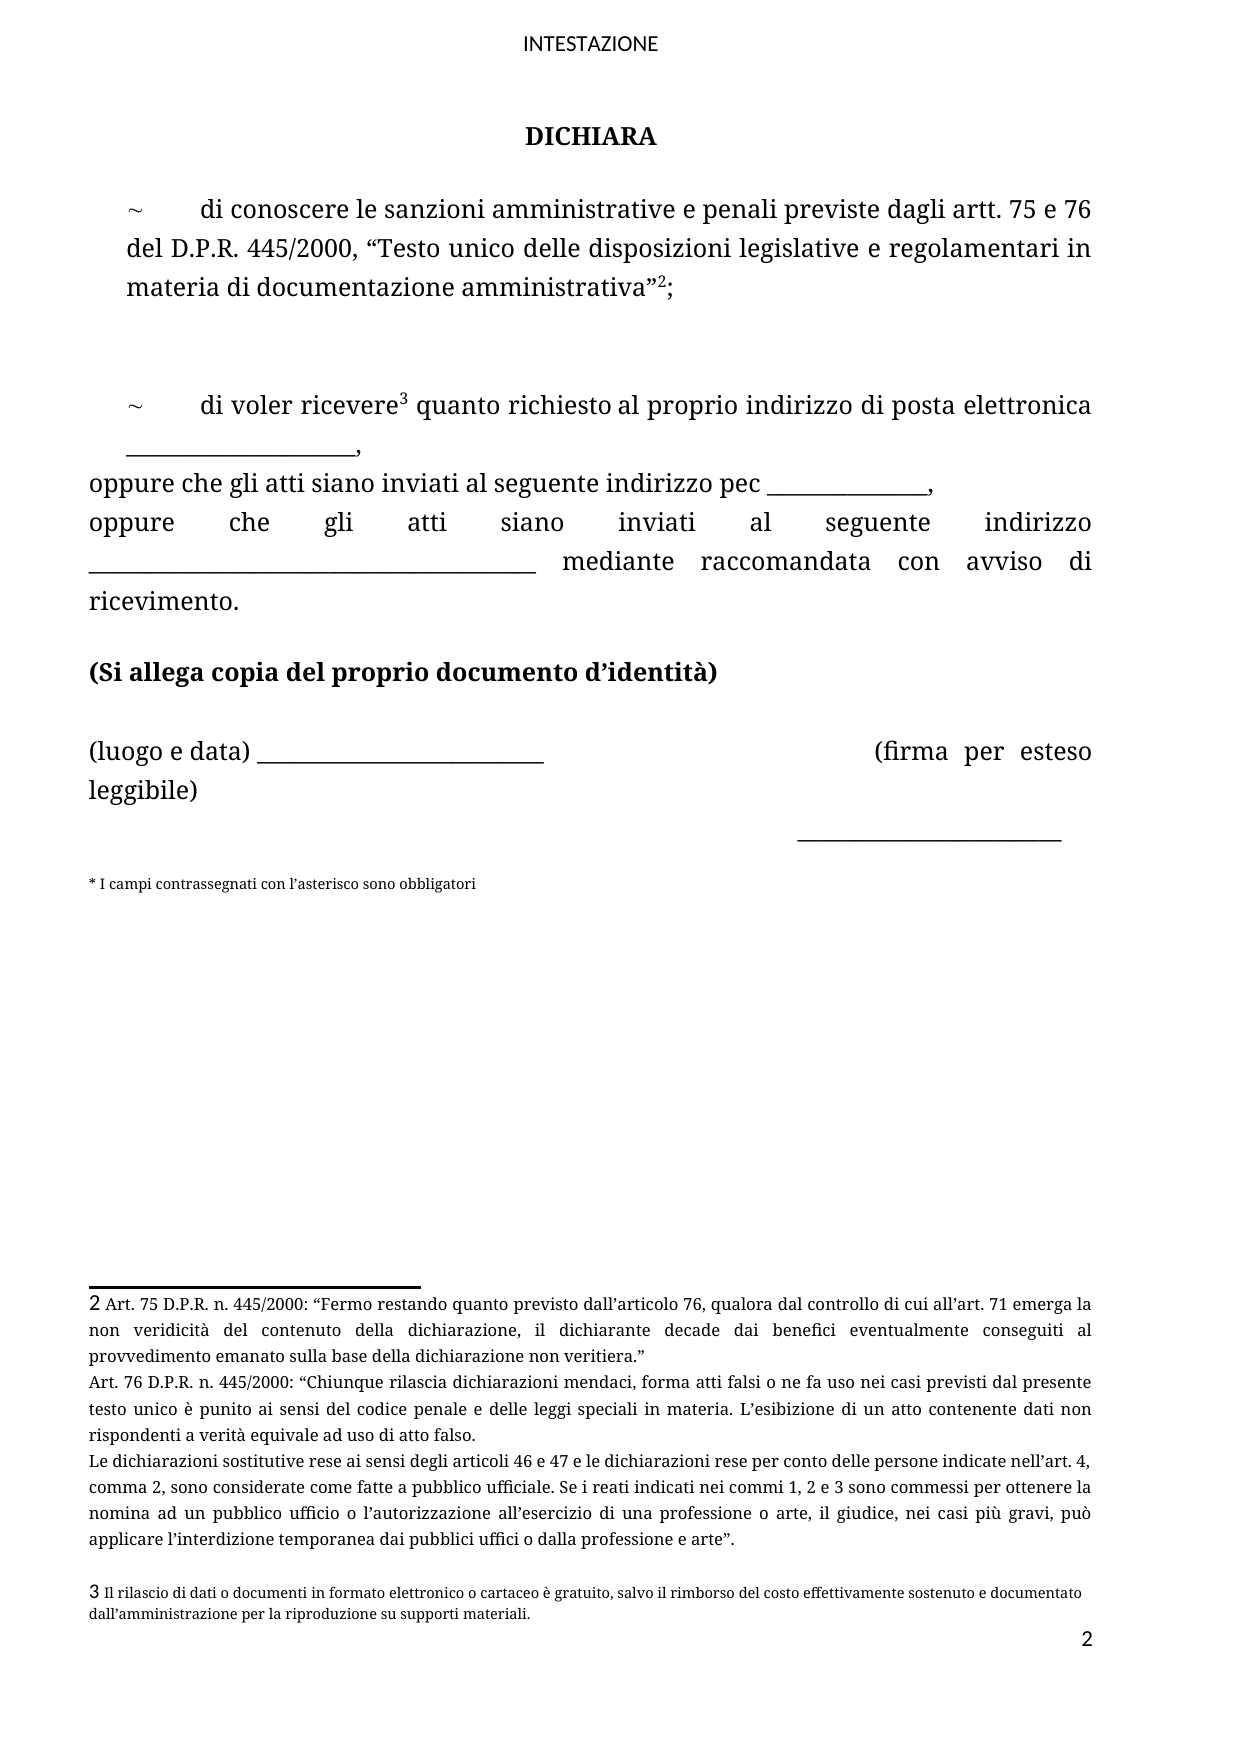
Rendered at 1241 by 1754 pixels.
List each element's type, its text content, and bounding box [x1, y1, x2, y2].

text (luogo e data) _________________________ (firma per esteso leggibile) [89, 733, 1093, 806]
text _______________________ [797, 812, 1093, 846]
text DICHIARA [89, 118, 1093, 152]
list di voler ricevere quanto richiesto al proprio indirizzo di posta elettronica ____________________, [126, 387, 1093, 461]
list Art. 76 D.P.R. n. 445/2000: “Chiunque rilascia dichiarazioni mendaci, forma atti falsi o ne fa uso nei casi previsti dal presente testo unico è punito ai sensi del codice penale e delle leggi speciali in materia. L’esibizione di un atto contenente dati non rispondenti a verità equivale ad uso di atto falso. [89, 1371, 1093, 1446]
list Il rilascio di dati o documenti in formato elettronico o cartaceo è gratuito, salvo il rimborso del costo effettivamente sostenuto e documentato dall’amministrazione per la riproduzione su supporti materiali. [89, 1579, 1093, 1624]
list Art. 75 D.P.R. n. 445/2000: “Fermo restando quanto previsto dall’articolo 76, qualora dal controllo di cui all’art. 71 emerga la non veridicità del contenuto della dichiarazione, il dichiarante decade dai benefici eventualmente conseguiti al provvedimento emanato sulla base della dichiarazione non veritiera.” [89, 1288, 1093, 1368]
list di conoscere le sanzioni amministrative e penali previste dagli artt. 75 e 76 del D.P.R. 445/2000, “Testo unico delle disposizioni legislative e regolamentari in materia di documentazione amministrativa”; [126, 191, 1093, 304]
text oppure che gli atti siano inviati al seguente indirizzo pec ______________, [89, 466, 1093, 500]
list Le dichiarazioni sostitutive rese ai sensi degli articoli 46 e 47 e le dichiarazioni rese per conto delle persone indicate nell’art. 4, comma 2, sono considerate come fatte a pubblico ufficiale. Se i reati indicati nei commi 1, 2 e 3 sono commessi per ottenere la nomina ad un pubblico ufficio o l’autorizzazione all’esercizio di una professione o arte, il giudice, nei casi più gravi, può applicare l’interdizione temporanea dai pubblici uffici o dalla professione e arte”. [89, 1449, 1093, 1550]
text * I campi contrassegnati con l’asterisco sono obbligatori [89, 873, 1093, 893]
text oppure che gli atti siano inviati al seguente indirizzo _______________________________________ mediante raccomandata con avviso di ricevimento. [89, 505, 1093, 617]
text (Si allega copia del proprio documento d’identità) [89, 655, 1093, 689]
